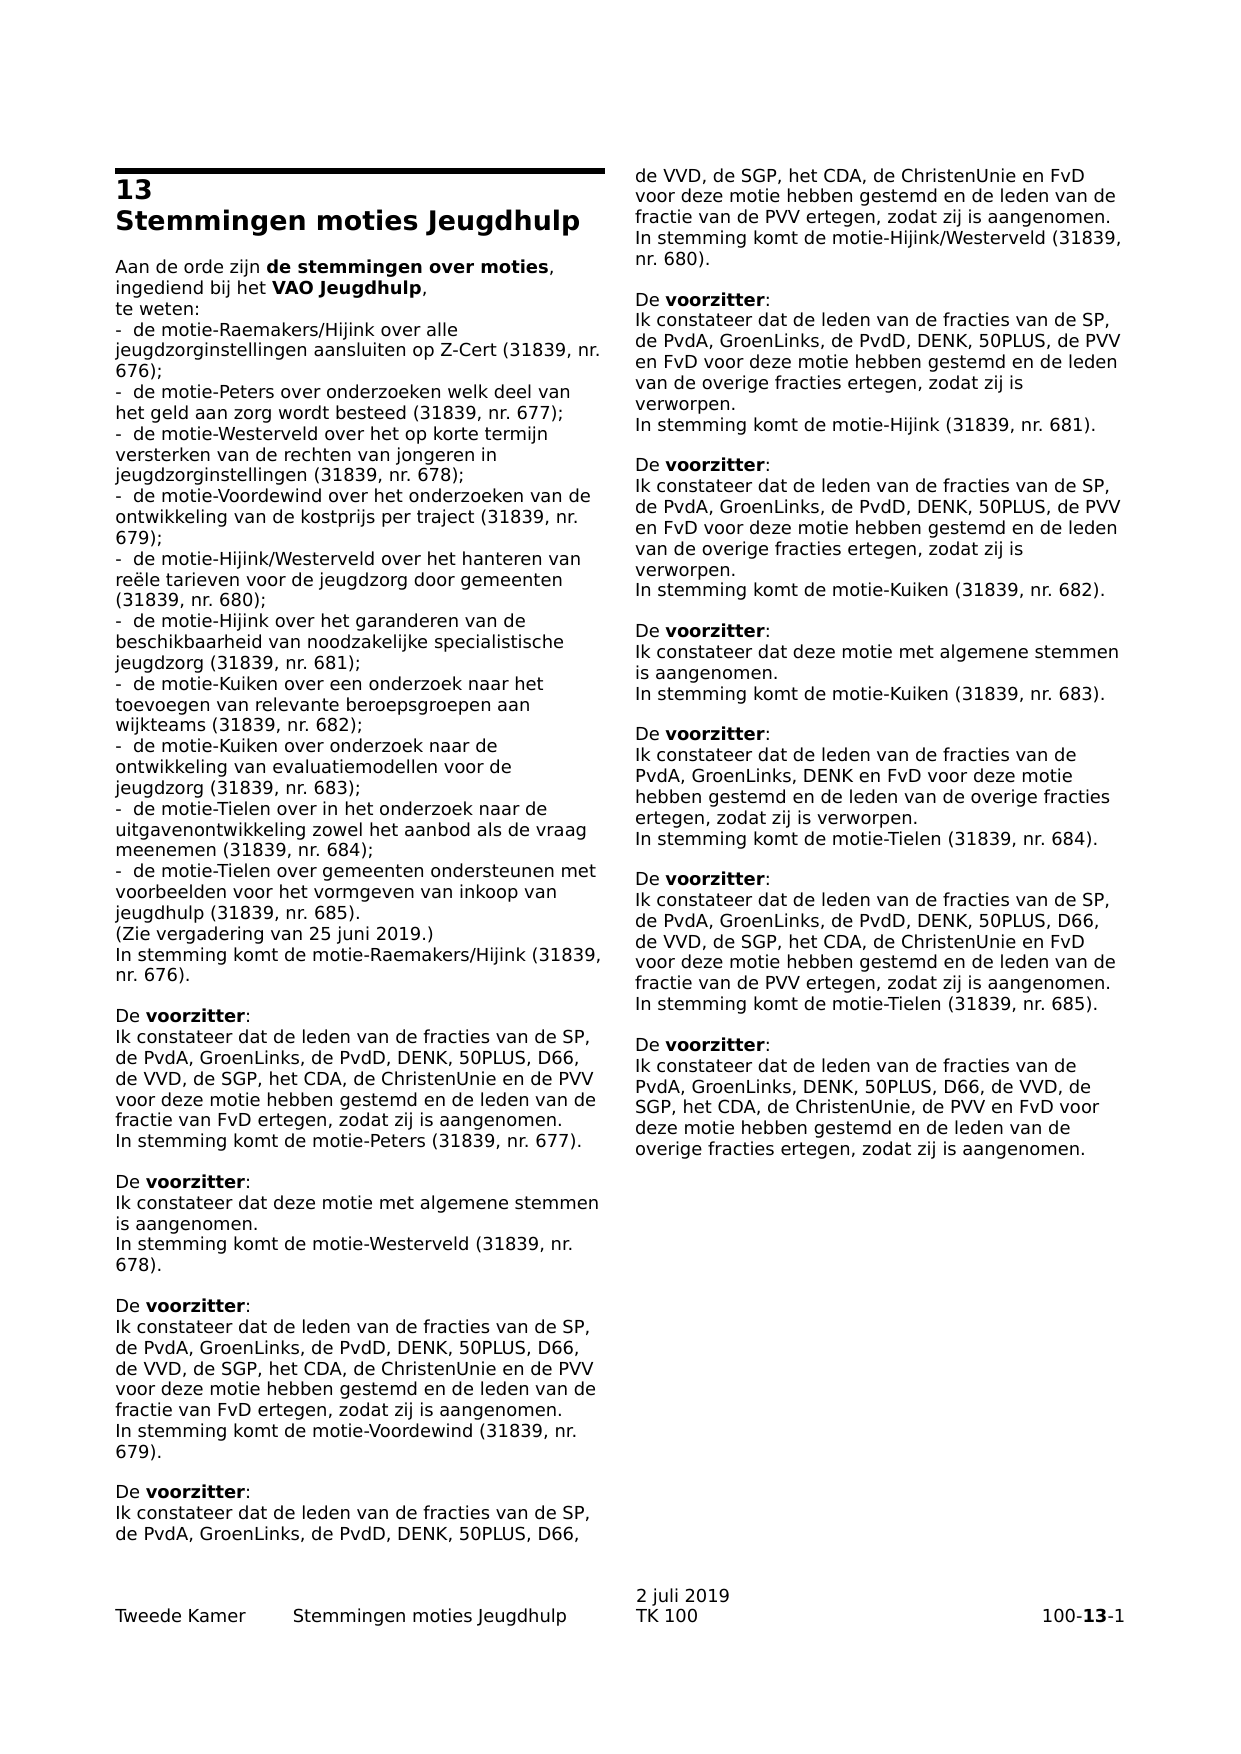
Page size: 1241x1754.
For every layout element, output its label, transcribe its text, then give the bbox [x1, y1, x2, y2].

list de motie-Kuiken over een onderzoek naar het toevoegen van relevante beroepsgroepen aan wijkteams (31839, nr. 682); [115, 673, 605, 736]
text de VVD, de SGP, het CDA, de ChristenUnie en FvD voor deze motie hebben gestemd en de leden van de fractie van de PVV ertegen, zodat zij is aangenomen. [635, 165, 1125, 228]
text (Zie vergadering van 25 juni 2019.) [115, 923, 605, 944]
text In stemming komt de motie-Raemakers/Hijink (31839, nr. 676). [115, 944, 605, 986]
text Ik constateer dat de leden van de fracties van de PvdA, GroenLinks, DENK en FvD voor deze motie hebben gestemd en de leden van de overige fracties ertegen, zodat zij is verworpen. [635, 745, 1125, 828]
text Ik constateer dat de leden van de fracties van de SP, de PvdA, GroenLinks, de PvdD, DENK, 50PLUS, D66, de VVD, de SGP, het CDA, de ChristenUnie en de PVV voor deze motie hebben gestemd en de leden van de fractie van FvD ertegen, zodat zij is aangenomen. [115, 1317, 605, 1421]
list de motie-Kuiken over onderzoek naar de ontwikkeling van evaluatiemodellen voor de jeugdzorg (31839, nr. 683); [115, 736, 605, 798]
text De voorzitter: [635, 869, 1125, 890]
list de motie-Raemakers/Hijink over alle jeugdzorginstellingen aansluiten op Z-Cert (31839, nr. 676); [115, 319, 605, 382]
text De voorzitter: [635, 1035, 1125, 1056]
text In stemming komt de motie-Hijink/Westerveld (31839, nr. 680). [635, 228, 1125, 269]
text In stemming komt de motie-Hijink (31839, nr. 681). [635, 414, 1125, 435]
text Ik constateer dat de leden van de fracties van de SP, de PvdA, GroenLinks, de PvdD, DENK, 50PLUS, D66, de VVD, de SGP, het CDA, de ChristenUnie en de PVV voor deze motie hebben gestemd en de leden van de fractie van FvD ertegen, zodat zij is aangenomen. [115, 1027, 605, 1131]
text De voorzitter: [115, 1172, 605, 1192]
list de motie-Tielen over in het onderzoek naar de uitgavenontwikkeling zowel het aanbod als de vraag meenemen (31839, nr. 684); [115, 798, 605, 861]
text te weten: [115, 298, 605, 319]
text In stemming komt de motie-Kuiken (31839, nr. 682). [635, 580, 1125, 601]
text In stemming komt de motie-Westerveld (31839, nr. 678). [115, 1234, 605, 1276]
list de motie-Westerveld over het op korte termijn versterken van de rechten van jongeren in jeugdzorginstellingen (31839, nr. 678); [115, 423, 605, 486]
text Ik constateer dat de leden van de fracties van de SP, de PvdA, GroenLinks, de PvdD, DENK, 50PLUS, de PVV en FvD voor deze motie hebben gestemd en de leden van de overige fracties ertegen, zodat zij is verworpen. [635, 310, 1125, 414]
text De voorzitter: [635, 455, 1125, 476]
text Ik constateer dat deze motie met algemene stemmen is aangenomen. [115, 1192, 605, 1234]
text Aan de orde zijn de stemmingen over moties, ingediend bij het VAO Jeugdhulp, [115, 257, 605, 298]
title 13 Stemmingen moties Jeugdhulp [115, 174, 605, 237]
text In stemming komt de motie-Kuiken (31839, nr. 683). [635, 683, 1125, 704]
text Ik constateer dat de leden van de fracties van de SP, de PvdA, GroenLinks, de PvdD, DENK, 50PLUS, D66, [115, 1503, 605, 1545]
text De voorzitter: [115, 1006, 605, 1027]
text In stemming komt de motie-Peters (31839, nr. 677). [115, 1131, 605, 1152]
text In stemming komt de motie-Tielen (31839, nr. 685). [635, 994, 1125, 1015]
text Ik constateer dat de leden van de fracties van de SP, de PvdA, GroenLinks, de PvdD, DENK, 50PLUS, de PVV en FvD voor deze motie hebben gestemd en de leden van de overige fracties ertegen, zodat zij is verworpen. [635, 476, 1125, 580]
text De voorzitter: [635, 621, 1125, 642]
text De voorzitter: [115, 1296, 605, 1317]
text Ik constateer dat de leden van de fracties van de SP, de PvdA, GroenLinks, de PvdD, DENK, 50PLUS, D66, de VVD, de SGP, het CDA, de ChristenUnie en FvD voor deze motie hebben gestemd en de leden van de fractie van de PVV ertegen, zodat zij is aangenomen. [635, 890, 1125, 994]
list de motie-Hijink over het garanderen van de beschikbaarheid van noodzakelijke specialistische jeugdzorg (31839, nr. 681); [115, 611, 605, 673]
list de motie-Voordewind over het onderzoeken van de ontwikkeling van de kostprijs per traject (31839, nr. 679); [115, 486, 605, 548]
text Ik constateer dat deze motie met algemene stemmen is aangenomen. [635, 642, 1125, 683]
text De voorzitter: [115, 1482, 605, 1503]
text De voorzitter: [635, 724, 1125, 745]
list de motie-Peters over onderzoeken welk deel van het geld aan zorg wordt besteed (31839, nr. 677); [115, 382, 605, 423]
list de motie-Hijink/Westerveld over het hanteren van reële tarieven voor de jeugdzorg door gemeenten (31839, nr. 680); [115, 548, 605, 611]
text In stemming komt de motie-Tielen (31839, nr. 684). [635, 828, 1125, 849]
text De voorzitter: [635, 289, 1125, 310]
text Ik constateer dat de leden van de fracties van de PvdA, GroenLinks, DENK, 50PLUS, D66, de VVD, de SGP, het CDA, de ChristenUnie, de PVV en FvD voor deze motie hebben gestemd en de leden van de overige fracties ertegen, zodat zij is aangenomen. [635, 1056, 1125, 1160]
text In stemming komt de motie-Voordewind (31839, nr. 679). [115, 1421, 605, 1462]
list de motie-Tielen over gemeenten ondersteunen met voorbeelden voor het vormgeven van inkoop van jeugdhulp (31839, nr. 685). [115, 861, 605, 923]
